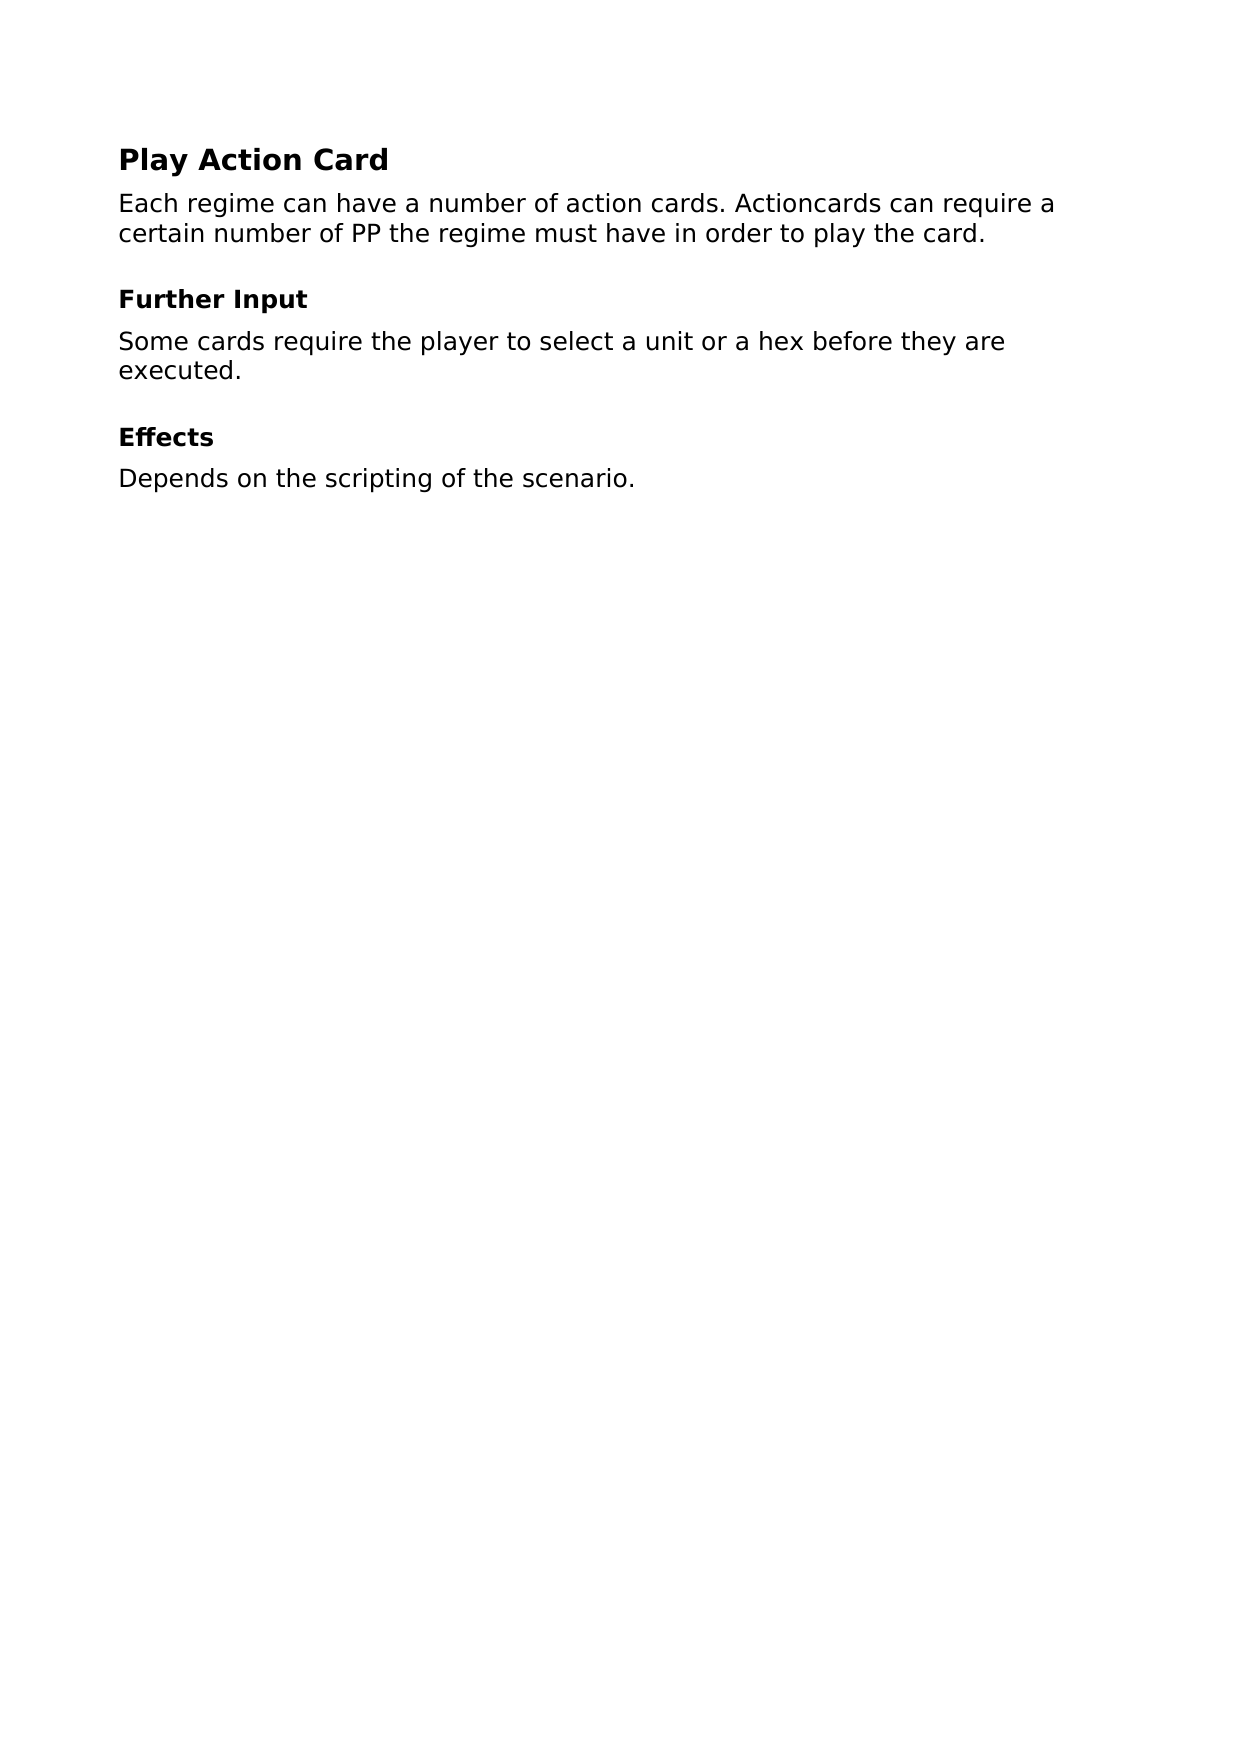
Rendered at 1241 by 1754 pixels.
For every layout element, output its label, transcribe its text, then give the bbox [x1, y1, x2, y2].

text Depends on the scripting of the scenario. [118, 464, 1122, 494]
subtitle Effects [118, 423, 1122, 452]
text Each regime can have a number of action cards. Actioncards can require a certain number of PP the regime must have in order to play the card. [118, 189, 1122, 248]
subtitle Further Input [118, 285, 1122, 314]
text Some cards require the player to select a unit or a hex before they are executed. [118, 327, 1122, 385]
subtitle Play Action Card [118, 143, 1122, 177]
